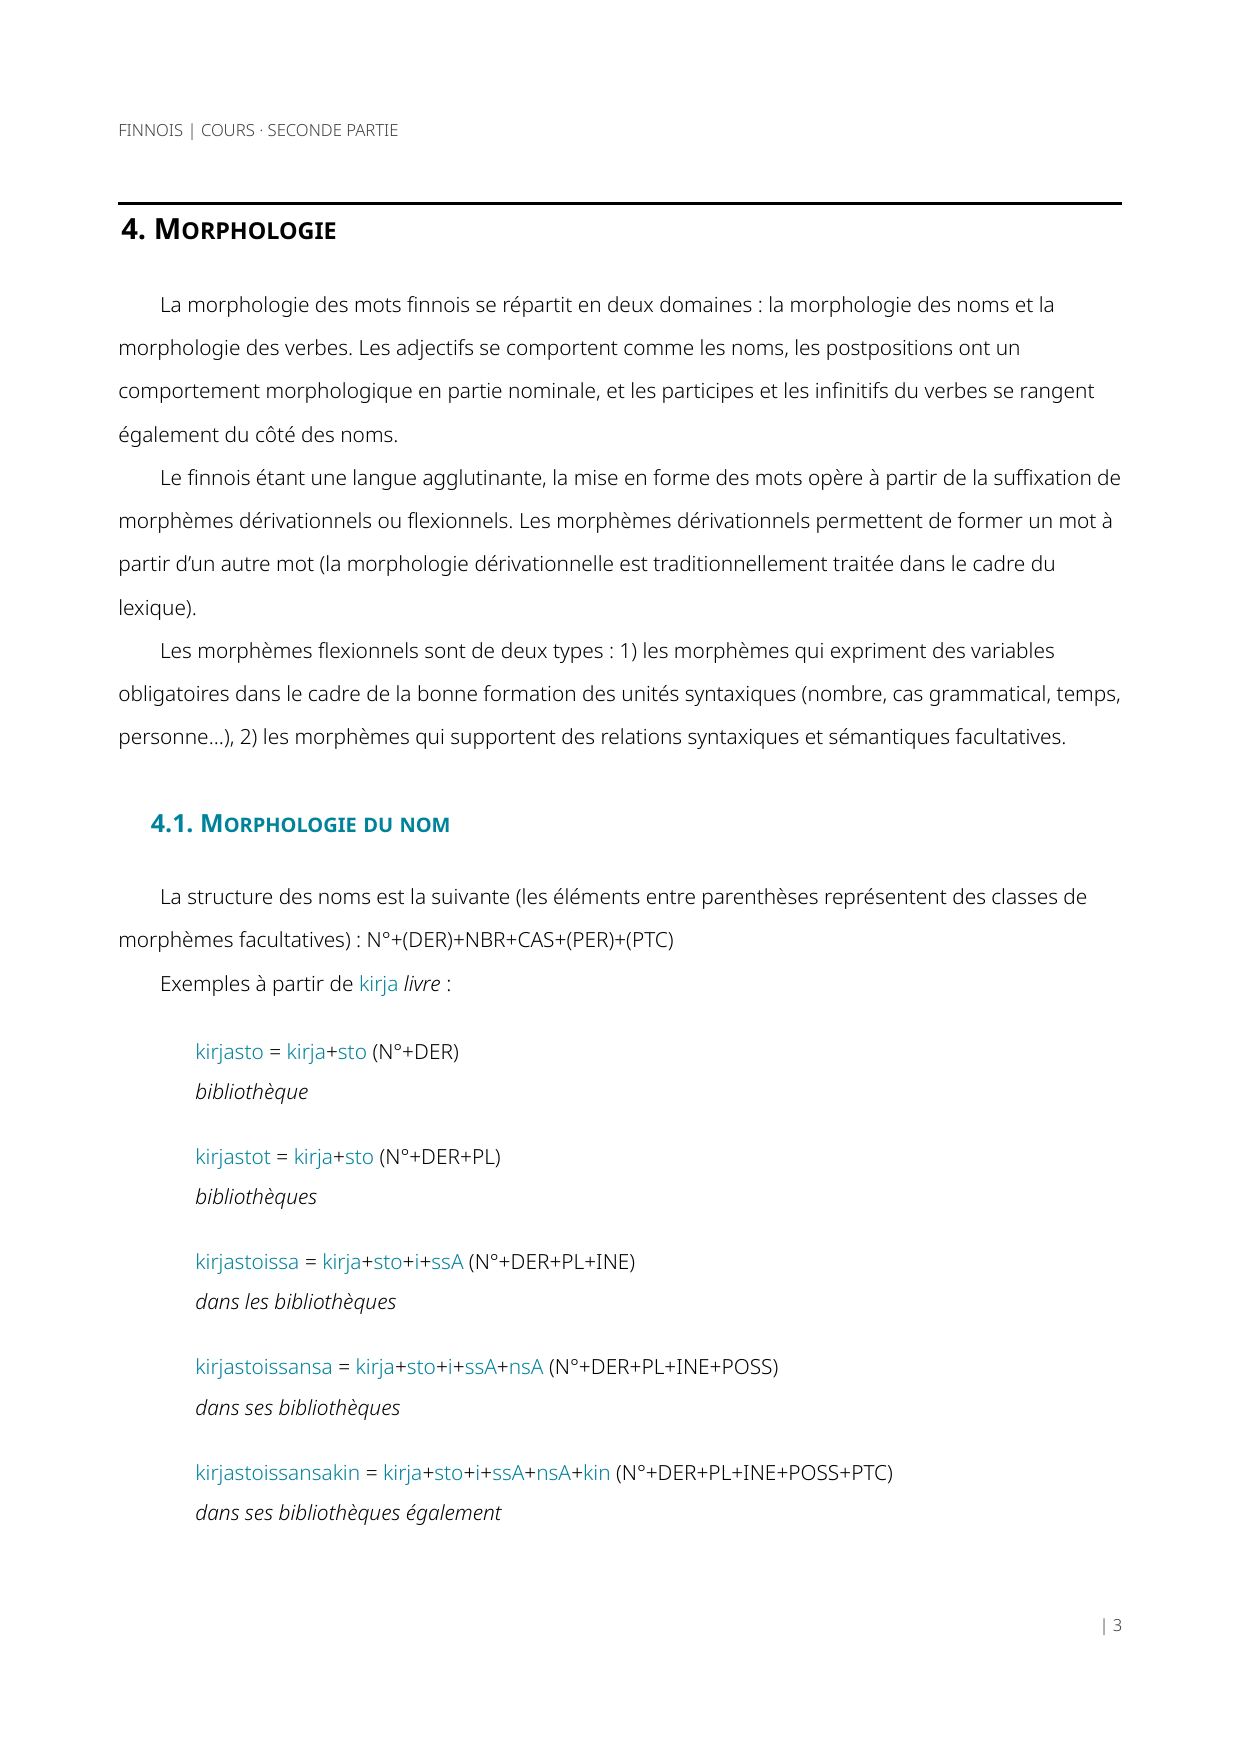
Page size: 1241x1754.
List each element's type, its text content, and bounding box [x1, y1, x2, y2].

text kirjastoissansa = kirja+sto+i+ssA+nsA (N°+DER+PL+INE+POSS) [153, 1352, 1122, 1381]
subtitle Morphologie du nom [148, 803, 1093, 843]
text La morphologie des mots finnois se répartit en deux domaines : la morphologie des noms et la morphologie des verbes. Les adjectifs se comportent comme les noms, les postpositions ont un comportement morphologique en partie nominale, et les participes et les infinitifs du verbes se rangent également du côté des noms. [118, 290, 1122, 448]
text Le finnois étant une langue agglutinante, la mise en forme des mots opère à partir de la suffixation de morphèmes dérivationnels ou flexionnels. Les morphèmes dérivationnels permettent de former un mot à partir d’un autre mot (la morphologie dérivationnelle est traditionnellement traitée dans le cadre du lexique). [118, 463, 1122, 621]
subtitle Morphologie [118, 205, 1122, 251]
text kirjasto = kirja+sto (N°+DER) [153, 1037, 1122, 1065]
text La structure des noms est la suivante (les éléments entre parenthèses représentent des classes de morphèmes facultatives) : N°+(DER)+NBR+CAS+(PER)+(PTC) [118, 882, 1122, 954]
text Les morphèmes flexionnels sont de deux types : 1) les morphèmes qui expriment des variables obligatoires dans le cadre de la bonne formation des unités syntaxiques (nombre, cas grammatical, temps, personne...), 2) les morphèmes qui supportent des relations syntaxiques et sémantiques facultatives. [118, 636, 1122, 751]
text kirjastoissa = kirja+sto+i+ssA (N°+DER+PL+INE) [153, 1247, 1122, 1276]
text dans ses bibliothèques [153, 1393, 1122, 1421]
text kirjastot = kirja+sto (N°+DER+PL) [153, 1142, 1122, 1170]
text bibliothèque [153, 1077, 1122, 1105]
text dans les bibliothèques [153, 1287, 1122, 1316]
text bibliothèques [153, 1182, 1122, 1211]
text kirjastoissansakin = kirja+sto+i+ssA+nsA+kin (N°+DER+PL+INE+POSS+PTC) [153, 1458, 1122, 1486]
text Exemples à partir de kirja livre : [118, 969, 1122, 997]
text dans ses bibliothèques également [153, 1498, 1122, 1526]
